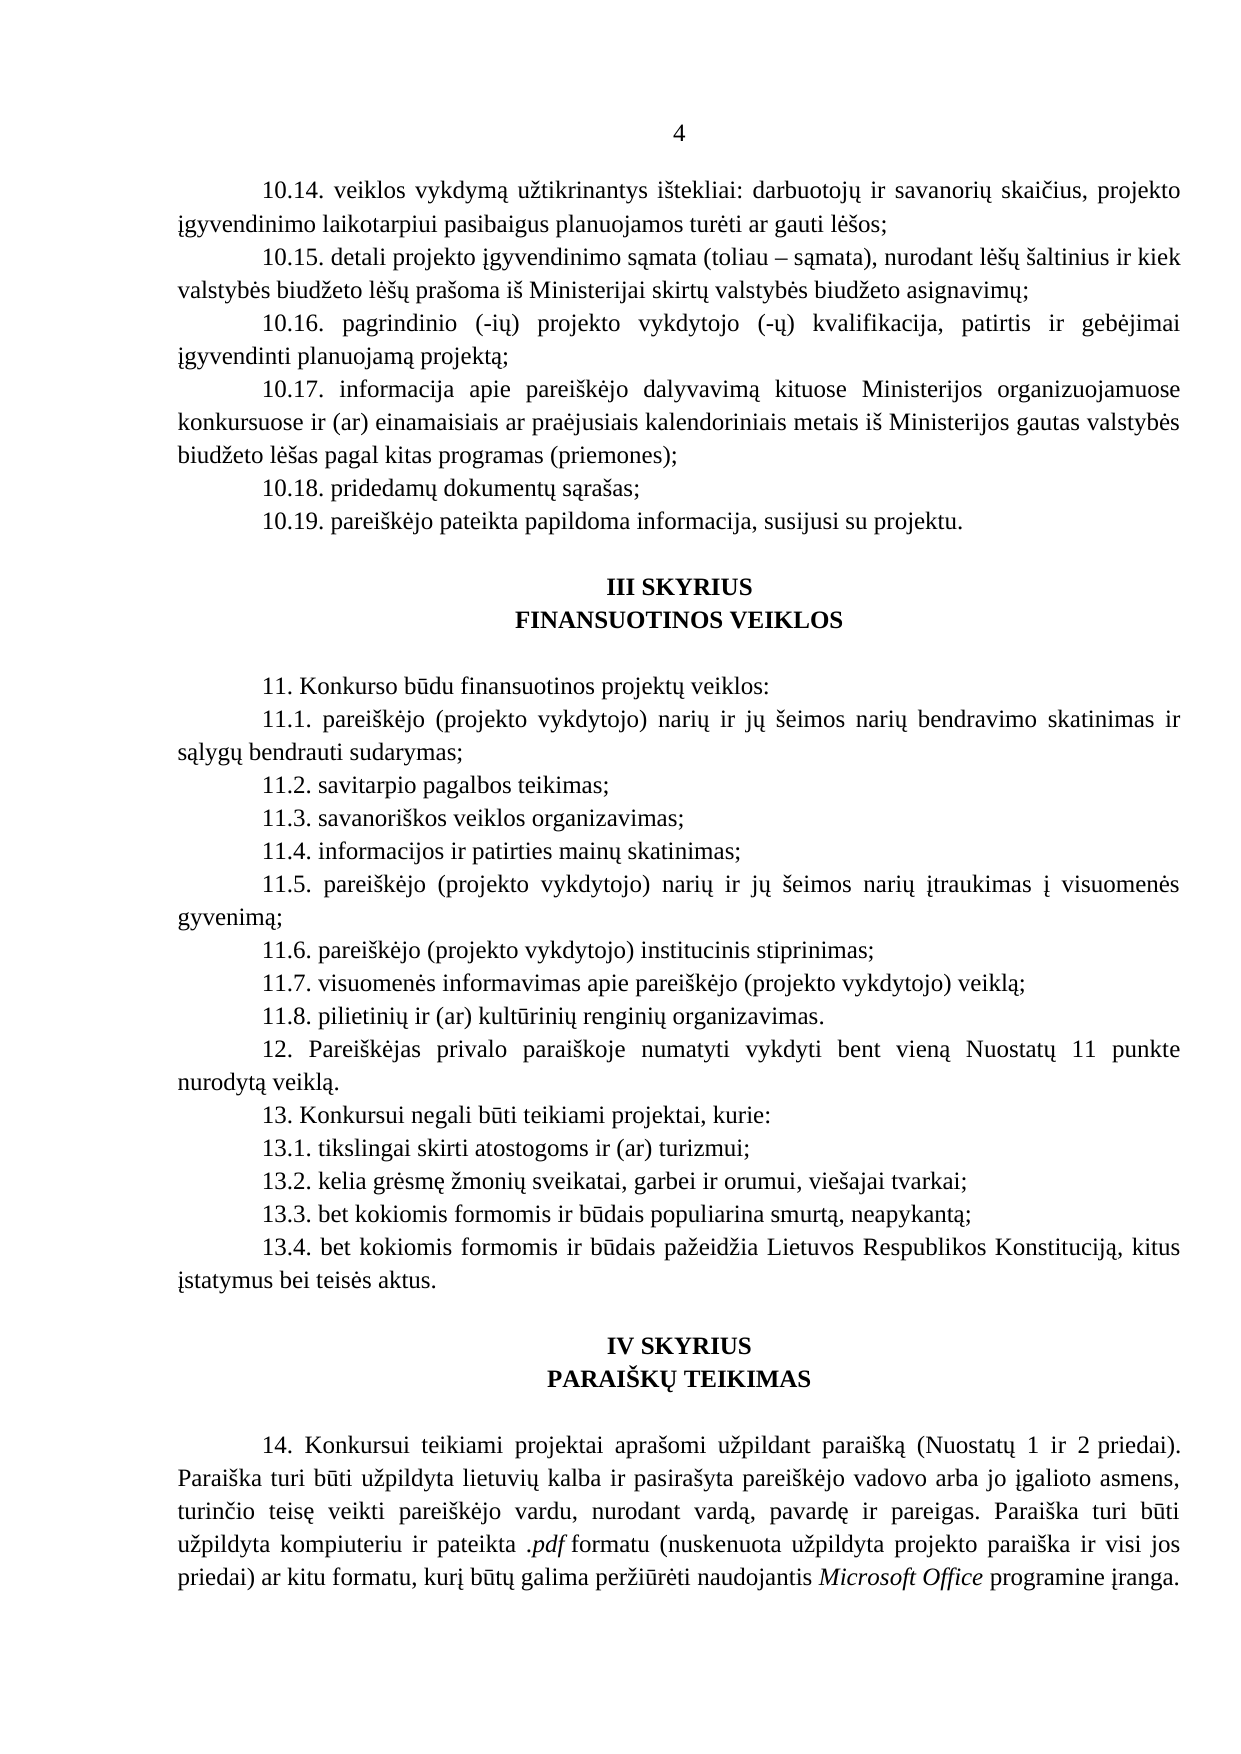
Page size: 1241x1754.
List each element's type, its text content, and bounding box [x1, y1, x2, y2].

text III SKYRIUS [177, 572, 1181, 601]
text 11.1. pareiškėjo (projekto vykdytojo) narių ir jų šeimos narių bendravimo skatinimas ir sąlygų bendrauti sudarymas; [177, 704, 1181, 766]
text 11. Konkurso būdu finansuotinos projektų veiklos: [177, 671, 1181, 700]
text 13.3. bet kokiomis formomis ir būdais populiarina smurtą, neapykantą; [177, 1199, 1181, 1228]
text 11.6. pareiškėjo (projekto vykdytojo) institucinis stiprinimas; [177, 935, 1181, 964]
text 10.16. pagrindinio (-ių) projekto vykdytojo (-ų) kvalifikacija, patirtis ir gebėjimai įgyvendinti planuojamą projektą; [177, 308, 1181, 369]
text 10.18. pridedamų dokumentų sąrašas; [177, 473, 1181, 502]
text 10.14. veiklos vykdymą užtikrinantys ištekliai: darbuotojų ir savanorių skaičius, projekto įgyvendinimo laikotarpiui pasibaigus planuojamos turėti ar gauti lėšos; [177, 176, 1181, 237]
text 11.4. informacijos ir patirties mainų skatinimas; [177, 836, 1181, 865]
text 14. Konkursui teikiami projektai aprašomi užpildant paraišką (Nuostatų 1 ir 2 priedai). Paraiška turi būti užpildyta lietuvių kalba ir pasirašyta pareiškėjo vadovo arba jo įgalioto asmens, turinčio teisę veikti pareiškėjo vardu, nurodant vardą, pavardę ir pareigas. Paraiška turi būti užpildyta kompiuteriu ir pateikta .pdf formatu (nuskenuota užpildyta projekto paraiška ir visi jos priedai) ar kitu formatu, kurį būtų galima peržiūrėti naudojantis Microsoft Office programine įranga. [177, 1430, 1181, 1591]
text 10.15. detali projekto įgyvendinimo sąmata (toliau – sąmata), nurodant lėšų šaltinius ir kiek valstybės biudžeto lėšų prašoma iš Ministerijai skirtų valstybės biudžeto asignavimų; [177, 242, 1181, 303]
text IV SKYRIUS [177, 1331, 1181, 1360]
text 13.1. tikslingai skirti atostogoms ir (ar) turizmui; [177, 1133, 1181, 1162]
text 11.2. savitarpio pagalbos teikimas; [177, 770, 1181, 799]
text 11.5. pareiškėjo (projekto vykdytojo) narių ir jų šeimos narių įtraukimas į visuomenės gyvenimą; [177, 869, 1181, 931]
text 10.19. pareiškėjo pateikta papildoma informacija, susijusi su projektu. [177, 506, 1181, 534]
text 11.7. visuomenės informavimas apie pareiškėjo (projekto vykdytojo) veiklą; [177, 968, 1181, 997]
text 11.8. pilietinių ir (ar) kultūrinių renginių organizavimas. [177, 1001, 1181, 1030]
text 13.2. kelia grėsmę žmonių sveikatai, garbei ir orumui, viešajai tvarkai; [177, 1166, 1181, 1195]
text FINANSUOTINOS VEIKLOS [177, 605, 1181, 634]
text 13.4. bet kokiomis formomis ir būdais pažeidžia Lietuvos Respublikos Konstituciją, kitus įstatymus bei teisės aktus. [177, 1232, 1181, 1294]
text 13. Konkursui negali būti teikiami projektai, kurie: [177, 1100, 1181, 1129]
text PARAIŠKŲ TEIKIMAS [177, 1364, 1181, 1393]
text 11.3. savanoriškos veiklos organizavimas; [177, 803, 1181, 832]
text 12. Pareiškėjas privalo paraiškoje numatyti vykdyti bent vieną Nuostatų 11 punkte nurodytą veiklą. [177, 1034, 1181, 1096]
text 10.17. informacija apie pareiškėjo dalyvavimą kituose Ministerijos organizuojamuose konkursuose ir (ar) einamaisiais ar praėjusiais kalendoriniais metais iš Ministerijos gautas valstybės biudžeto lėšas pagal kitas programas (priemones); [177, 374, 1181, 468]
